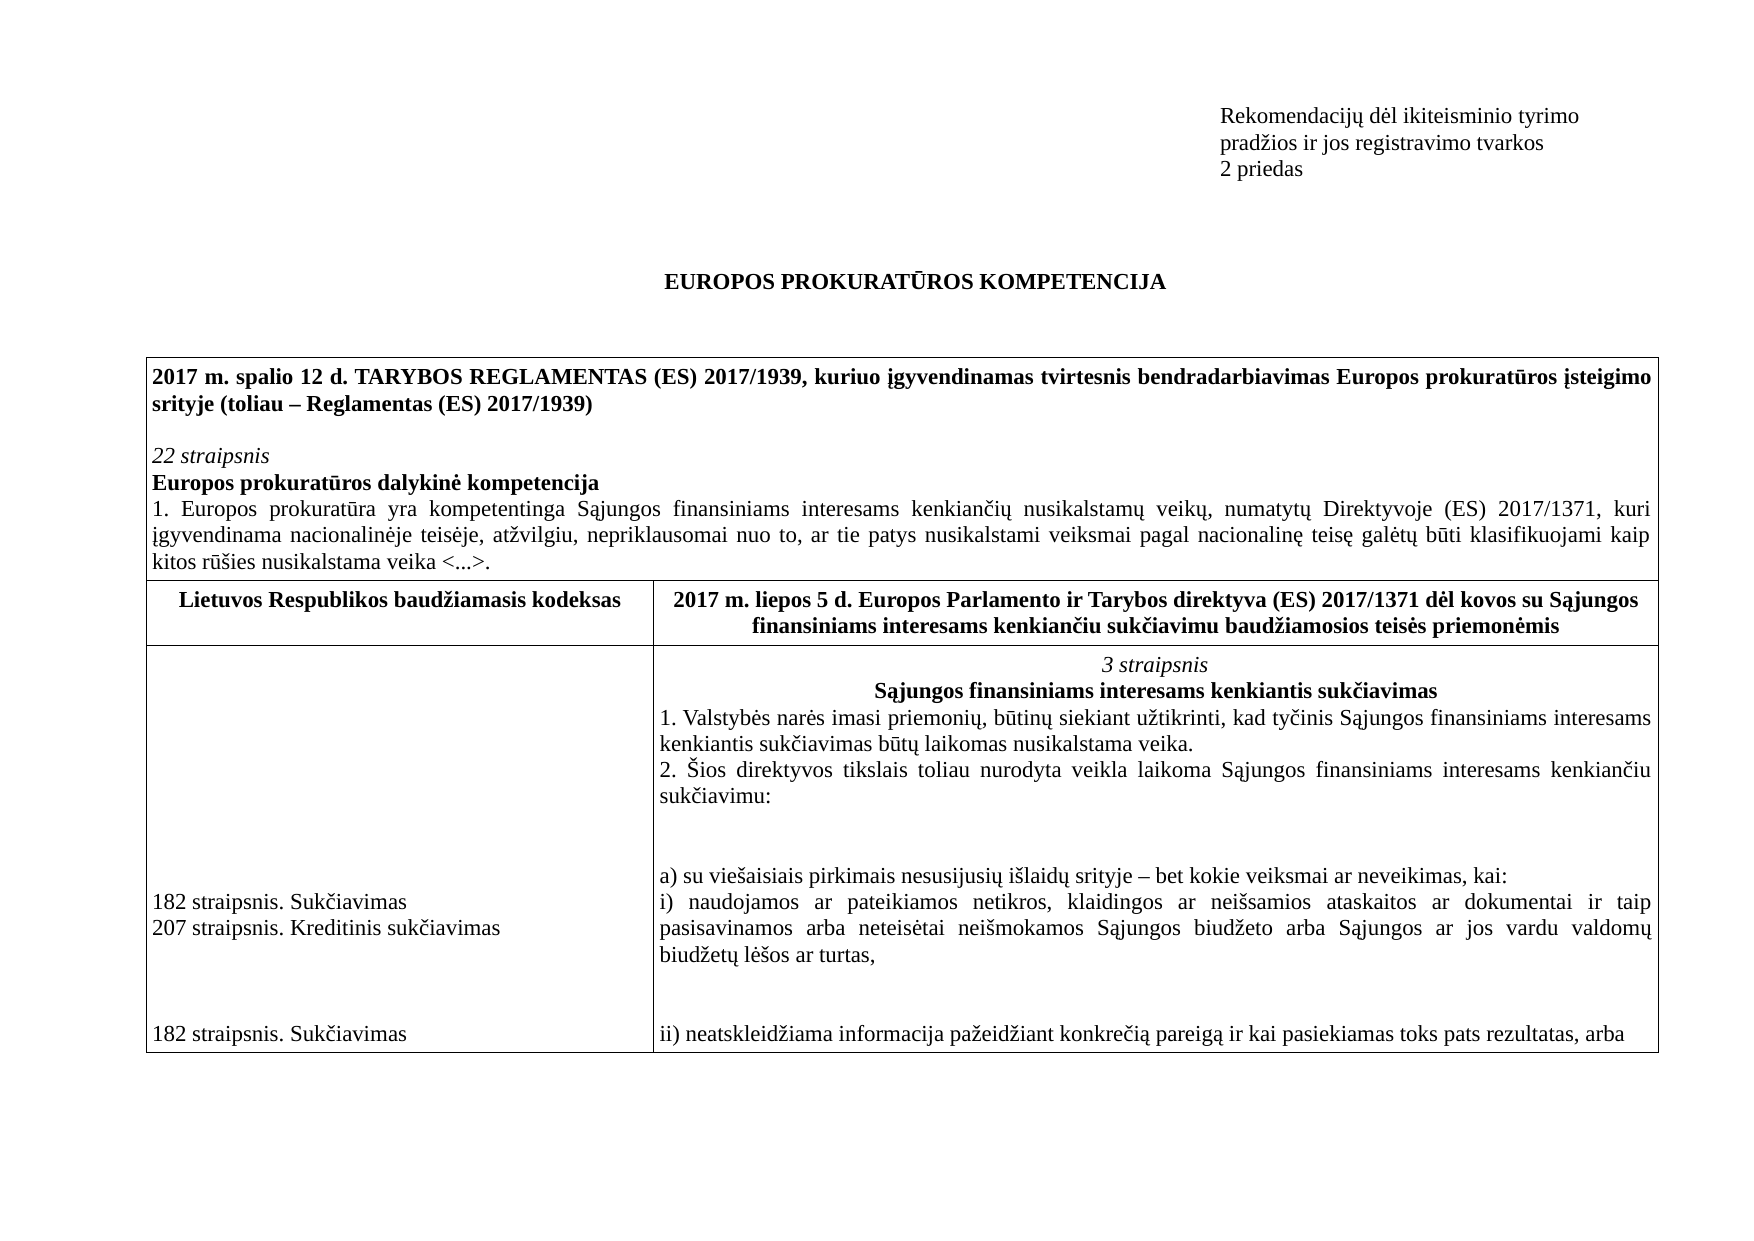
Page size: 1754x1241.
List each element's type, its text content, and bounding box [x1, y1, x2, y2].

table_cell Lietuvos Respublikos baudžiamasis kodeksas [147, 581, 653, 644]
text Rekomendacijų dėl ikiteisminio tyrimo [1220, 103, 1689, 129]
text 2 priedas [1220, 155, 1689, 182]
text pradžios ir jos registravimo tvarkos [1220, 129, 1689, 155]
text EUROPOS PROKURATŪROS KOMPETENCIJA [142, 268, 1689, 294]
table_cell 182 straipsnis. Sukčiavimas 207 straipsnis. Kreditinis sukčiavimas 182 straipsnis. Sukčiavimas [147, 646, 653, 1052]
table_cell 2017 m. liepos 5 d. Europos Parlamento ir Tarybos direktyva (ES) 2017/1371 dėl kovos su Sąjungos finansiniams interesams kenkiančiu sukčiavimu baudžiamosios teisės priemonėmis [654, 581, 1658, 644]
table_header 2017 m. spalio 12 d. TARYBOS REGLAMENTAS (ES) 2017/1939, kuriuo įgyvendinamas tvirtesnis bendradarbiavimas Europos prokuratūros įsteigimo srityje (toliau – Reglamentas (ES) 2017/1939) 22 straipsnis Europos prokuratūros dalykinė kompetencija 1. Europos prokuratūra yra kompetentinga Sąjungos finansiniams interesams kenkiančių nusikalstamų veikų, numatytų Direktyvoje (ES) 2017/1371, kuri įgyvendinama nacionalinėje teisėje, atžvilgiu, nepriklausomai nuo to, ar tie patys nusikalstami veiksmai pagal nacionalinę teisę galėtų būti klasifikuojami kaip kitos rūšies nusikalstama veika <...>. [147, 358, 1658, 580]
table_cell 3 straipsnis Sąjungos finansiniams interesams kenkiantis sukčiavimas 1. Valstybės narės imasi priemonių, būtinų siekiant užtikrinti, kad tyčinis Sąjungos finansiniams interesams kenkiantis sukčiavimas būtų laikomas nusikalstama veika. 2. Šios direktyvos tikslais toliau nurodyta veikla laikoma Sąjungos finansiniams interesams kenkiančiu sukčiavimu: a) su viešaisiais pirkimais nesusijusių išlaidų srityje – bet kokie veiksmai ar neveikimas, kai: i) naudojamos ar pateikiamos netikros, klaidingos ar neišsamios ataskaitos ar dokumentai ir taip pasisavinamos arba neteisėtai neišmokamos Sąjungos biudžeto arba Sąjungos ar jos vardu valdomų biudžetų lėšos ar turtas, ii) neatskleidžiama informacija pažeidžiant konkrečią pareigą ir kai pasiekiamas toks pats rezultatas, arba [654, 646, 1658, 1052]
